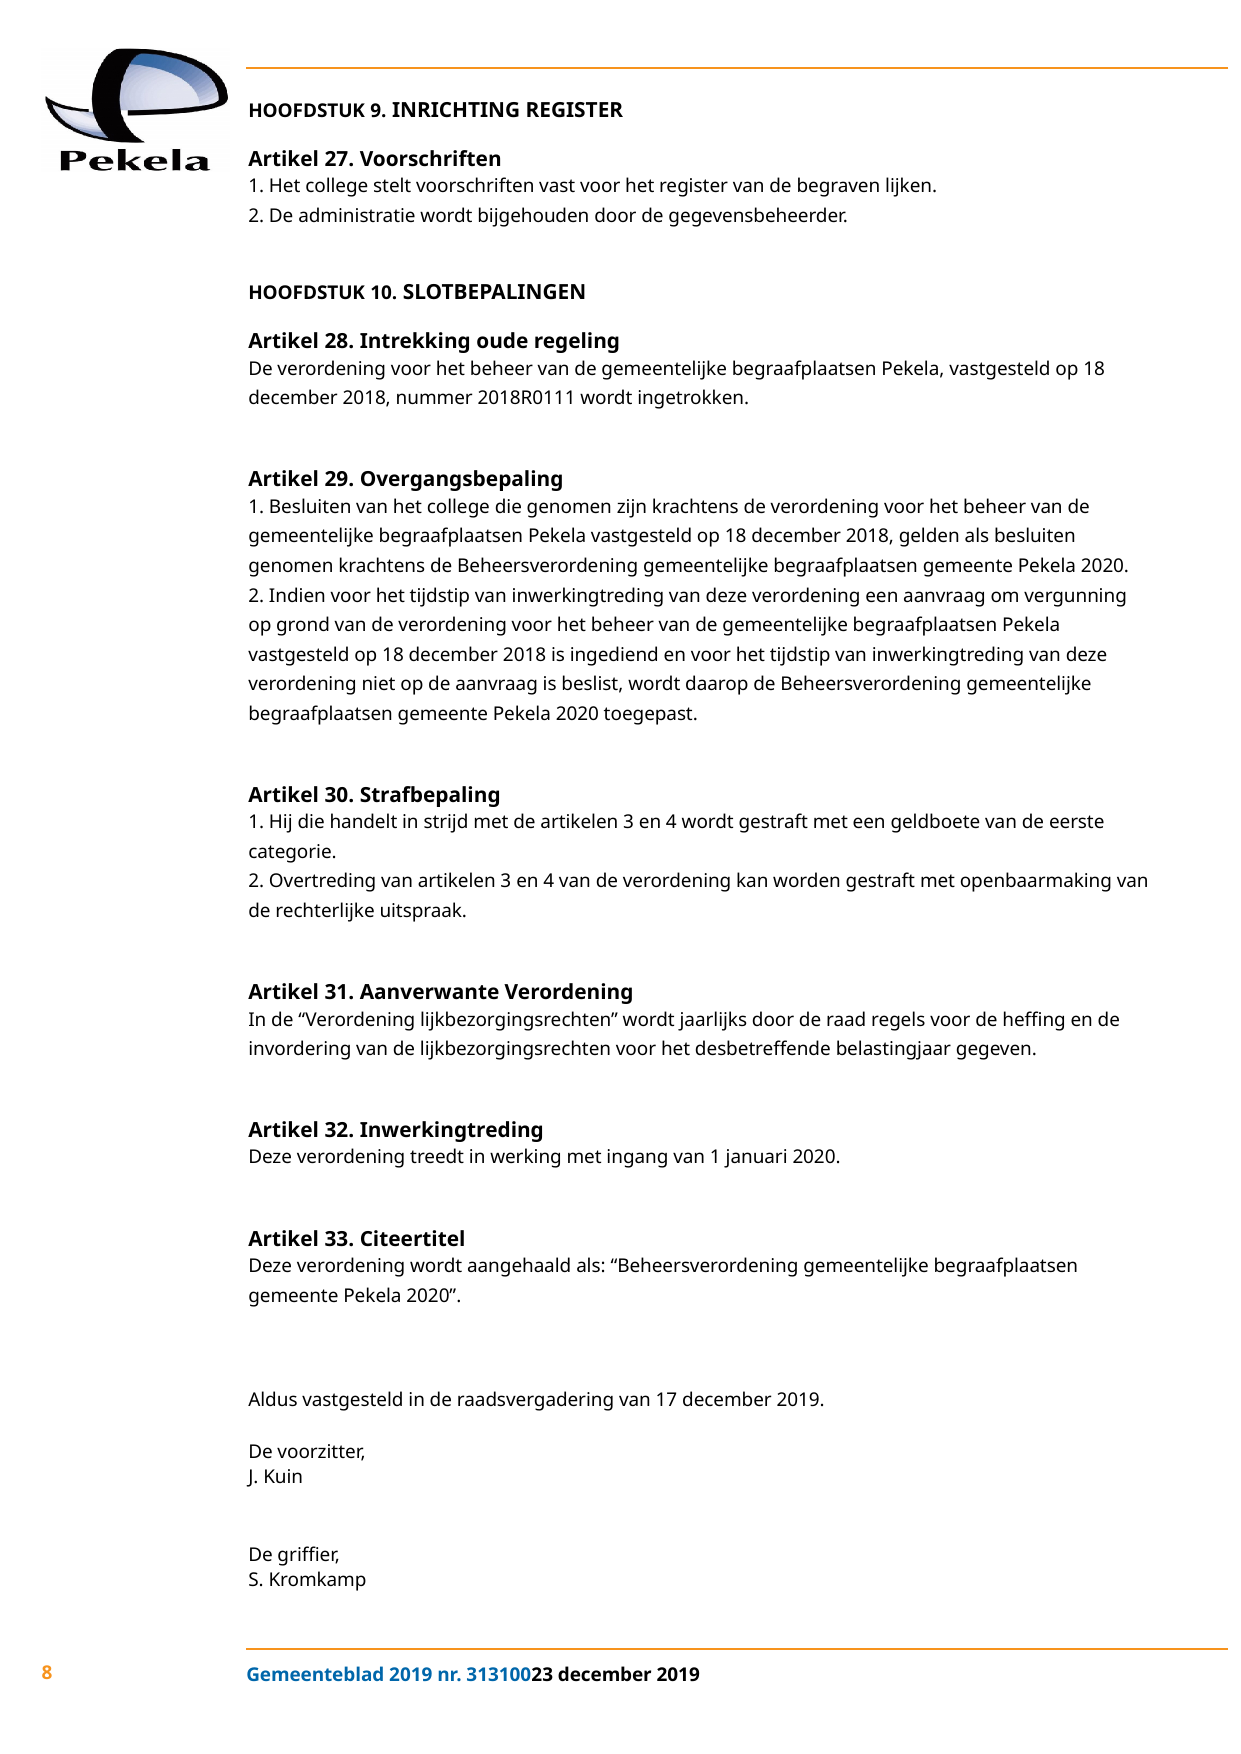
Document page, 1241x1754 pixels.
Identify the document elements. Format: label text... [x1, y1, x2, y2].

text Artikel 27. Voorschriften [248, 144, 1152, 172]
picture [41, 47, 231, 172]
text S. Kromkamp [248, 1567, 1152, 1592]
text Aldus vastgesteld in de raadsvergadering van 17 december 2019. [248, 1387, 1152, 1412]
text Deze verordening wordt aangehaald als: “Beheersverordening gemeentelijke begraafplaatsen gemeente Pekela 2020”. [248, 1252, 1152, 1307]
text De griffier, [248, 1541, 1152, 1567]
text Artikel 28. Intrekking oude regeling [248, 327, 1152, 355]
text De verordening voor het beheer van de gemeentelijke begraafplaatsen Pekela, vastgesteld op 18 december 2018, nummer 2018R0111 wordt ingetrokken. [248, 355, 1152, 410]
text J. Kuin [248, 1464, 1152, 1489]
text 2. De administratie wordt bijgehouden door de gegevensbeheerder. [248, 202, 1152, 228]
text Deze verordening treedt in werking met ingang van 1 januari 2020. [248, 1144, 1152, 1169]
text Artikel 32. Inwerkingtreding [248, 1115, 1152, 1144]
text 1. Hij die handelt in strijd met de artikelen 3 en 4 wordt gestraft met een geldboete van de eerste categorie. [248, 808, 1152, 864]
text HOOFDSTUK 9. INRICHTING REGISTER [248, 95, 1152, 123]
text Artikel 31. Aanverwante Verordening [248, 977, 1152, 1006]
text 2. Indien voor het tijdstip van inwerkingtreding van deze verordening een aanvraag om vergunning op grond van de verordening voor het beheer van de gemeentelijke begraafplaatsen Pekela vastgesteld op 18 december 2018 is ingediend en voor het tijdstip van inwerkingtreding van deze verordening niet op de aanvraag is beslist, wordt daarop de Beheersverordening gemeentelijke begraafplaatsen gemeente Pekela 2020 toegepast. [248, 582, 1152, 726]
text 1. Besluiten van het college die genomen zijn krachtens de verordening voor het beheer van de gemeentelijke begraafplaatsen Pekela vastgesteld op 18 december 2018, gelden als besluiten genomen krachtens de Beheersverordening gemeentelijke begraafplaatsen gemeente Pekela 2020. [248, 493, 1152, 578]
text HOOFDSTUK 10. SLOTBEPALINGEN [248, 277, 1152, 306]
text Artikel 30. Strafbepaling [248, 780, 1152, 808]
text 2. Overtreding van artikelen 3 en 4 van de verordening kan worden gestraft met openbaarmaking van de rechterlijke uitspraak. [248, 868, 1152, 923]
text In de “Verordening lijkbezorgingsrechten” wordt jaarlijks door de raad regels voor de heffing en de invordering van de lijkbezorgingsrechten voor het desbetreffende belastingjaar gegeven. [248, 1006, 1152, 1061]
text Artikel 33. Citeertitel [248, 1224, 1152, 1252]
text De voorzitter, [248, 1438, 1152, 1464]
text Artikel 29. Overgangsbepaling [248, 464, 1152, 493]
text 1. Het college stelt voorschriften vast voor het register van de begraven lijken. [248, 172, 1152, 198]
